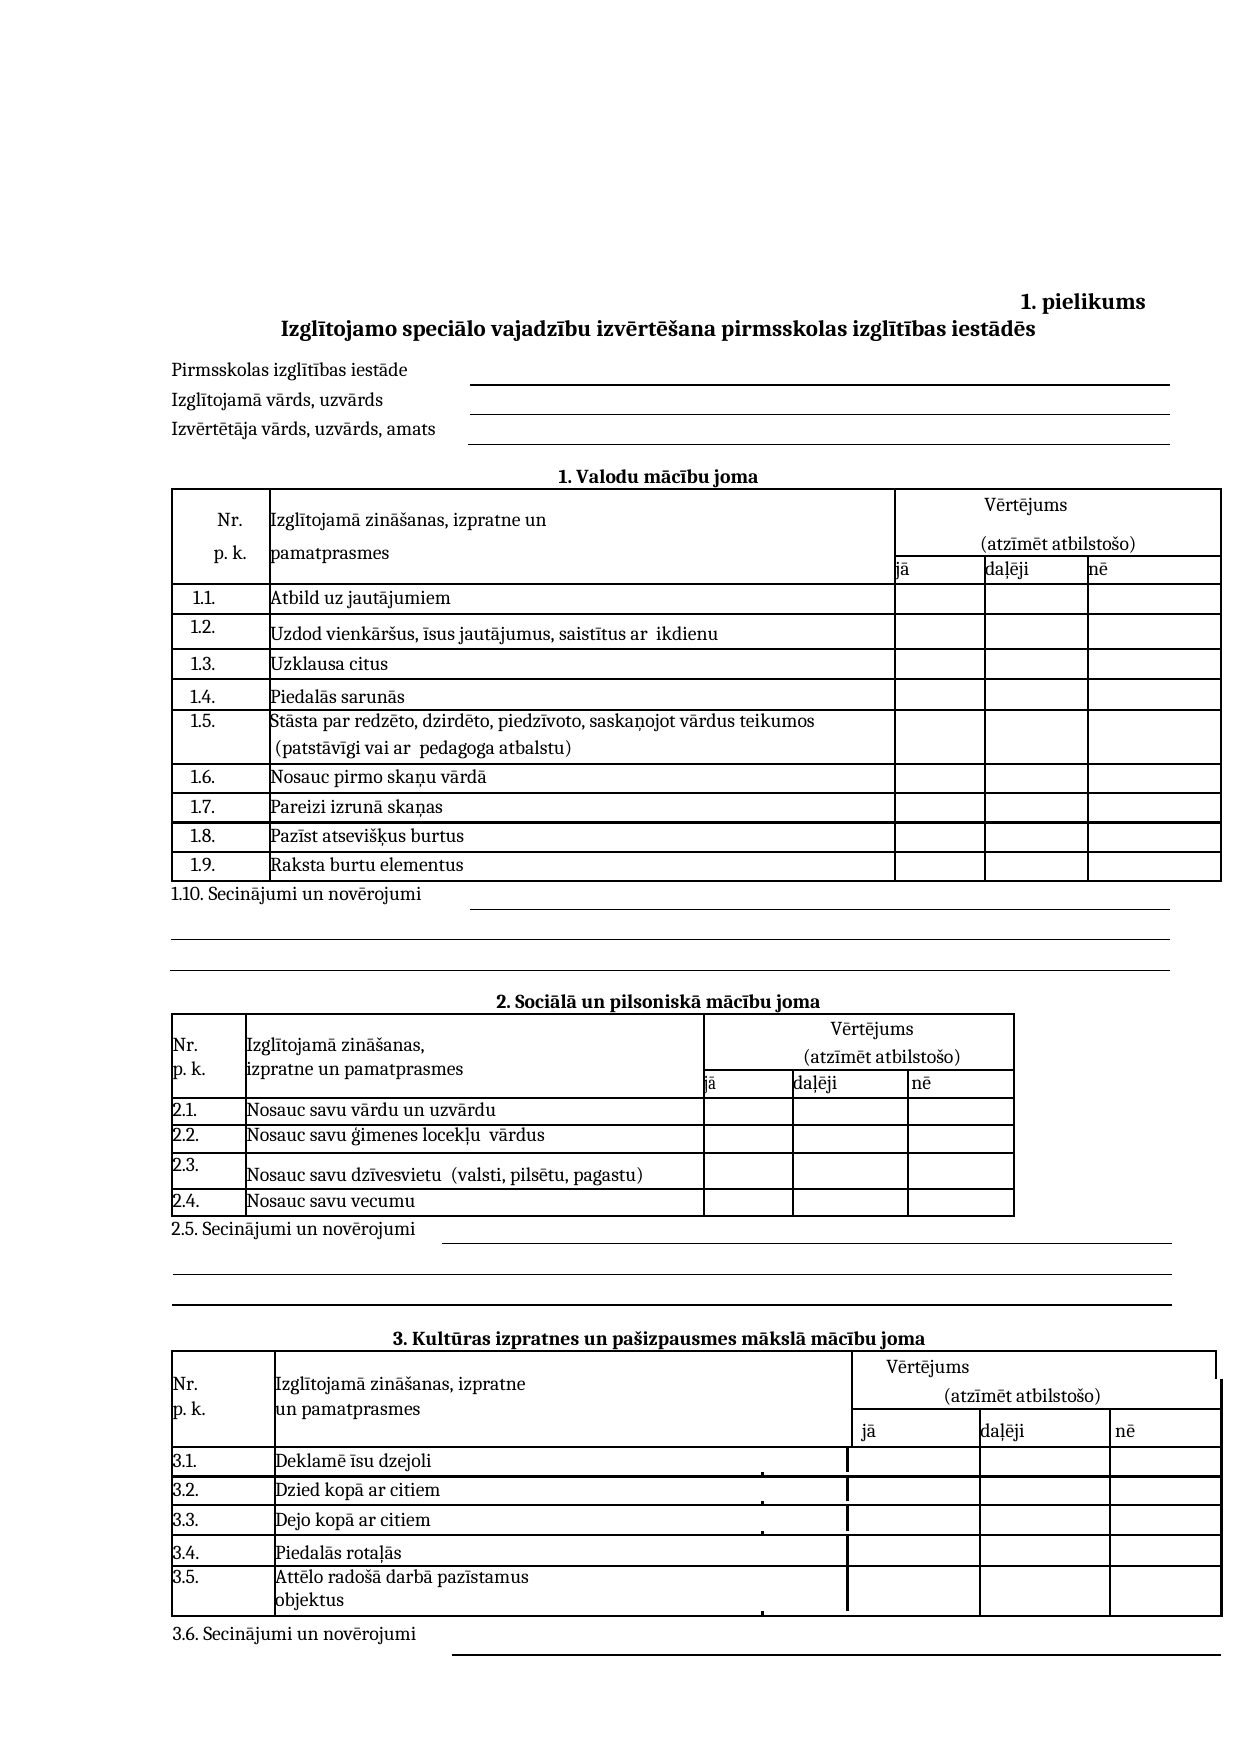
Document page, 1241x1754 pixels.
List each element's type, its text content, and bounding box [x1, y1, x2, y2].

table_cell [849, 1494, 857, 1501]
table_cell [981, 1506, 1109, 1517]
table_cell daļēji [981, 1410, 1109, 1443]
table_cell Piedalās rotaļās [276, 1536, 846, 1565]
table_cell 1.8. [173, 824, 269, 848]
table_cell [452, 1645, 762, 1654]
table_cell [705, 1145, 790, 1152]
table_cell [986, 638, 1087, 645]
table_cell [896, 853, 984, 877]
table_header Izglītojamā zināšanas, izpratne [276, 1352, 851, 1395]
table_cell [986, 732, 1087, 759]
table_cell [986, 615, 1087, 631]
table_header [961, 1015, 1013, 1041]
table_cell 1.6. [173, 765, 269, 789]
table_cell [1111, 1478, 1115, 1494]
table_cell 2.4. [173, 1190, 245, 1213]
table_cell [981, 1588, 1109, 1611]
table_cell 3.6. Secinājumi un novērojumi [172, 1617, 762, 1645]
table_cell [1111, 1517, 1115, 1531]
table_cell Nosauc savu ģimenes locekļu vārdus [247, 1126, 703, 1145]
text Izglītojamo speciālo vajadzību izvērtēšana pirmsskolas izglītības iestādēs [171, 315, 1146, 342]
table_cell 2.1. [173, 1099, 245, 1122]
table_cell [705, 1099, 790, 1122]
table_cell [911, 1145, 1013, 1152]
table_cell (patstāvīgi vai ar pedagoga atbalstu) [271, 732, 894, 759]
table_cell 3.3. [173, 1506, 274, 1531]
table_cell [1089, 765, 1220, 789]
table_cell Attēlo radošā darbā pazīstamus [276, 1567, 846, 1588]
table_cell [1111, 1567, 1115, 1588]
text Izvērtētāja vārds, uzvārds, amats [171, 418, 1146, 441]
table_cell [896, 684, 984, 709]
table_header Nr. [173, 1352, 274, 1395]
table_cell [1115, 1617, 1221, 1645]
table_cell [981, 1494, 1109, 1501]
table_cell [986, 661, 1087, 675]
table_cell [857, 1536, 979, 1540]
table_header Nr. [173, 490, 269, 532]
table_cell [857, 1588, 979, 1611]
table_cell [173, 1177, 245, 1186]
table_cell [173, 565, 269, 580]
table_header Vērtējums [793, 1015, 961, 1041]
table_cell [857, 1540, 979, 1565]
table_cell 2.3. [173, 1154, 245, 1177]
table_cell [705, 1041, 790, 1056]
table_cell (atzīmēt atbilstošo) [790, 1041, 1013, 1069]
table_cell [853, 1395, 862, 1408]
table_cell [794, 1190, 907, 1213]
table_cell [1089, 638, 1220, 645]
table_cell izpratne un pamatprasmes [247, 1056, 703, 1081]
table_cell Nosauc savu dzīvesvietu (valsti, pilsētu, pagastu) [247, 1154, 703, 1186]
table_cell [986, 585, 1087, 609]
table_cell Nosauc savu vecumu [247, 1190, 703, 1213]
table_cell [981, 1478, 1109, 1494]
table_cell Uzdod vienkāršus, īsus jautājumus, saistītus ar ikdienu [271, 615, 894, 645]
text 1. pielikums [171, 289, 1146, 315]
table_cell [1115, 1494, 1220, 1501]
table_cell Piedalās sarunās [271, 680, 894, 709]
table_cell jā [705, 1071, 790, 1094]
table_cell [275, 1645, 452, 1654]
table_cell [1111, 1410, 1115, 1420]
table_cell [173, 732, 269, 759]
table_header Vērtējums [898, 490, 1117, 517]
table_cell [849, 1588, 857, 1611]
table_cell 3.4. [173, 1536, 274, 1565]
table_header Nr. [173, 1015, 245, 1056]
table_cell [986, 765, 1087, 789]
table_cell [986, 650, 1087, 661]
table_cell [986, 631, 1087, 638]
table_header Izglītojamā zināšanas, [247, 1015, 703, 1056]
table_cell [981, 1540, 1109, 1565]
table_cell [849, 1540, 857, 1565]
table_cell [853, 1410, 862, 1443]
table_cell [1110, 1617, 1115, 1645]
text 1.10. Secinājumi un novērojumi [171, 882, 1146, 905]
table_cell [173, 1588, 274, 1611]
table_cell [896, 680, 984, 684]
table_cell Dejo kopā ar citiem [276, 1506, 846, 1531]
table_cell [849, 1448, 857, 1472]
text 1. Valodu mācību joma [171, 466, 1146, 488]
table_cell Uzklausa citus [271, 650, 894, 675]
table_cell [794, 1177, 907, 1186]
table_cell [1115, 1536, 1220, 1540]
table_cell [981, 1448, 1109, 1472]
table_cell [705, 1177, 790, 1186]
table_cell Nosauc savu vārdu un uzvārdu [247, 1099, 703, 1122]
table_cell [1089, 680, 1220, 684]
table_header [1117, 490, 1220, 517]
table_cell [247, 1081, 703, 1094]
table_cell 1.5. [173, 711, 269, 732]
table_cell 1.2. [173, 615, 269, 638]
table_cell 1.4. [173, 680, 269, 709]
table_cell objektus [276, 1588, 846, 1611]
table_cell Nosauc pirmo skaņu vārdā [271, 765, 894, 789]
table_cell [705, 1056, 790, 1069]
table_cell [173, 1145, 245, 1152]
table_cell [1089, 615, 1220, 631]
table_cell [896, 650, 984, 661]
table_cell [1089, 853, 1220, 877]
table_cell [986, 794, 1087, 818]
table_cell [986, 824, 1087, 848]
table_cell 1.9. [173, 853, 269, 877]
text 2. Sociālā un pilsoniskā mācību joma [171, 991, 1146, 1013]
table_cell [1111, 1506, 1115, 1517]
table_cell [896, 585, 984, 609]
table_cell p. k. [173, 1056, 245, 1081]
table_cell [857, 1567, 979, 1588]
table_cell [794, 1145, 907, 1152]
table_cell [1089, 824, 1220, 848]
table_header Vērtējums [866, 1352, 989, 1378]
table_cell (atzīmēt atbilstošo) [862, 1379, 1220, 1408]
table_cell daļēji [986, 557, 1087, 580]
table_cell [1115, 1506, 1220, 1517]
table_cell [1089, 711, 1220, 732]
table_cell [896, 824, 984, 848]
table_cell 1.7. [173, 794, 269, 818]
table_header [853, 1352, 862, 1378]
table_cell [986, 680, 1087, 684]
table_cell [862, 1617, 980, 1645]
table_cell 3.5. [173, 1567, 274, 1588]
table_cell [1111, 1420, 1115, 1443]
table_cell [911, 1190, 1013, 1213]
table_header [705, 1015, 790, 1041]
table_cell [911, 1099, 1013, 1122]
table_cell [857, 1506, 979, 1517]
table_cell [1115, 1448, 1220, 1472]
table_cell [980, 1617, 1110, 1645]
table_cell daļēji [794, 1071, 907, 1094]
table_cell nē [1089, 557, 1220, 580]
table_cell [986, 711, 1087, 732]
table_cell [1111, 1540, 1115, 1565]
table_cell [857, 1494, 979, 1501]
table_cell (atzīmēt atbilstošo) [896, 517, 1220, 555]
table_cell [271, 565, 894, 580]
table_cell [794, 1099, 907, 1122]
table_cell [896, 732, 984, 759]
table_cell [247, 1145, 703, 1152]
table_cell [896, 765, 984, 789]
table_cell [763, 1617, 862, 1645]
text Pirmsskolas izglītības iestāde [171, 358, 1146, 381]
table_cell [849, 1506, 857, 1517]
table_cell [896, 615, 984, 631]
table_header Izglītojamā zināšanas, izpratne un [271, 490, 894, 532]
table_cell Pazīst atsevišķus burtus [271, 824, 894, 848]
table_cell 1.1. [173, 585, 269, 609]
table_cell pamatprasmes [271, 532, 894, 565]
table_cell [705, 1154, 790, 1167]
table_cell [172, 1645, 275, 1654]
table_cell [1111, 1588, 1115, 1611]
table_cell nē [1115, 1410, 1220, 1443]
table_cell [986, 853, 1087, 877]
table_cell p. k. [173, 1395, 274, 1420]
table_cell Deklamē īsu dzejoli [276, 1448, 846, 1472]
table_cell [705, 1167, 790, 1177]
table_cell [1111, 1448, 1115, 1472]
table_cell [1089, 585, 1220, 609]
table_cell un pamatprasmes [276, 1395, 851, 1420]
table_cell [1115, 1478, 1220, 1494]
table_cell [1089, 631, 1220, 638]
table_cell [896, 638, 984, 645]
table_cell [986, 684, 1087, 709]
table_cell [1115, 1588, 1220, 1611]
table_cell [849, 1478, 857, 1494]
text 2.5. Secinājumi un novērojumi [171, 1217, 1146, 1240]
table_cell [911, 1154, 1013, 1167]
table_cell [896, 711, 984, 732]
table_cell [862, 1410, 979, 1420]
table_cell [853, 1379, 862, 1395]
table_cell Raksta burtu elementus [271, 853, 894, 877]
table_cell [794, 1126, 907, 1145]
table_cell Stāsta par redzēto, dzirdēto, piedzīvoto, saskaņojot vārdus teikumos [271, 711, 894, 732]
table_cell nē [911, 1071, 1013, 1094]
table_cell 3.2. [173, 1478, 274, 1501]
text Izglītojamā vārds, uzvārds [171, 388, 1146, 411]
table_cell [981, 1567, 1109, 1588]
table_cell [763, 1645, 862, 1654]
table_cell [896, 794, 984, 818]
table_cell [911, 1126, 1013, 1145]
table_cell [896, 661, 984, 675]
table_cell [705, 1190, 790, 1213]
table_cell [1089, 794, 1220, 818]
table_header [1217, 1350, 1221, 1378]
table_cell [896, 631, 984, 638]
table_cell [1089, 661, 1220, 675]
table_cell [857, 1517, 979, 1531]
table_cell p. k. [173, 532, 269, 565]
table_cell Atbild uz jautājumiem [271, 585, 894, 609]
table_cell Dzied kopā ar citiem [276, 1478, 846, 1501]
table_cell [705, 1126, 790, 1145]
text 3. Kultūras izpratnes un pašizpausmes mākslā mācību joma [171, 1327, 1148, 1350]
table_cell [173, 1420, 274, 1443]
table_cell [173, 638, 269, 645]
table_cell [794, 1167, 907, 1177]
table_cell [911, 1167, 1013, 1177]
table_cell [1089, 684, 1220, 709]
table_cell [1089, 650, 1220, 661]
table_cell 1.3. [173, 650, 269, 675]
table_cell [1115, 1645, 1221, 1654]
table_cell [452, 1420, 851, 1443]
table_header [989, 1352, 1215, 1378]
table_cell [794, 1154, 907, 1167]
table_cell 2.2. [173, 1126, 245, 1145]
table_cell 3.1. [173, 1448, 274, 1472]
table_header [862, 1352, 866, 1378]
table_cell jā [862, 1420, 979, 1443]
table_cell [1115, 1540, 1220, 1565]
table_cell [1115, 1517, 1220, 1531]
table_cell [981, 1536, 1109, 1540]
table_cell [911, 1177, 1013, 1186]
table_cell [173, 1081, 245, 1094]
table_cell [1115, 1567, 1220, 1588]
table_cell [980, 1645, 1110, 1654]
table_cell [849, 1567, 857, 1588]
table_cell [849, 1517, 857, 1531]
table_cell [857, 1448, 979, 1472]
table_cell [276, 1420, 452, 1443]
table_cell [862, 1645, 980, 1654]
table_cell [1089, 732, 1220, 759]
table_cell jā [896, 557, 984, 580]
table_cell [1110, 1645, 1115, 1654]
table_cell [857, 1478, 979, 1494]
table_cell [981, 1517, 1109, 1531]
table_cell Pareizi izrunā skaņas [271, 794, 894, 818]
